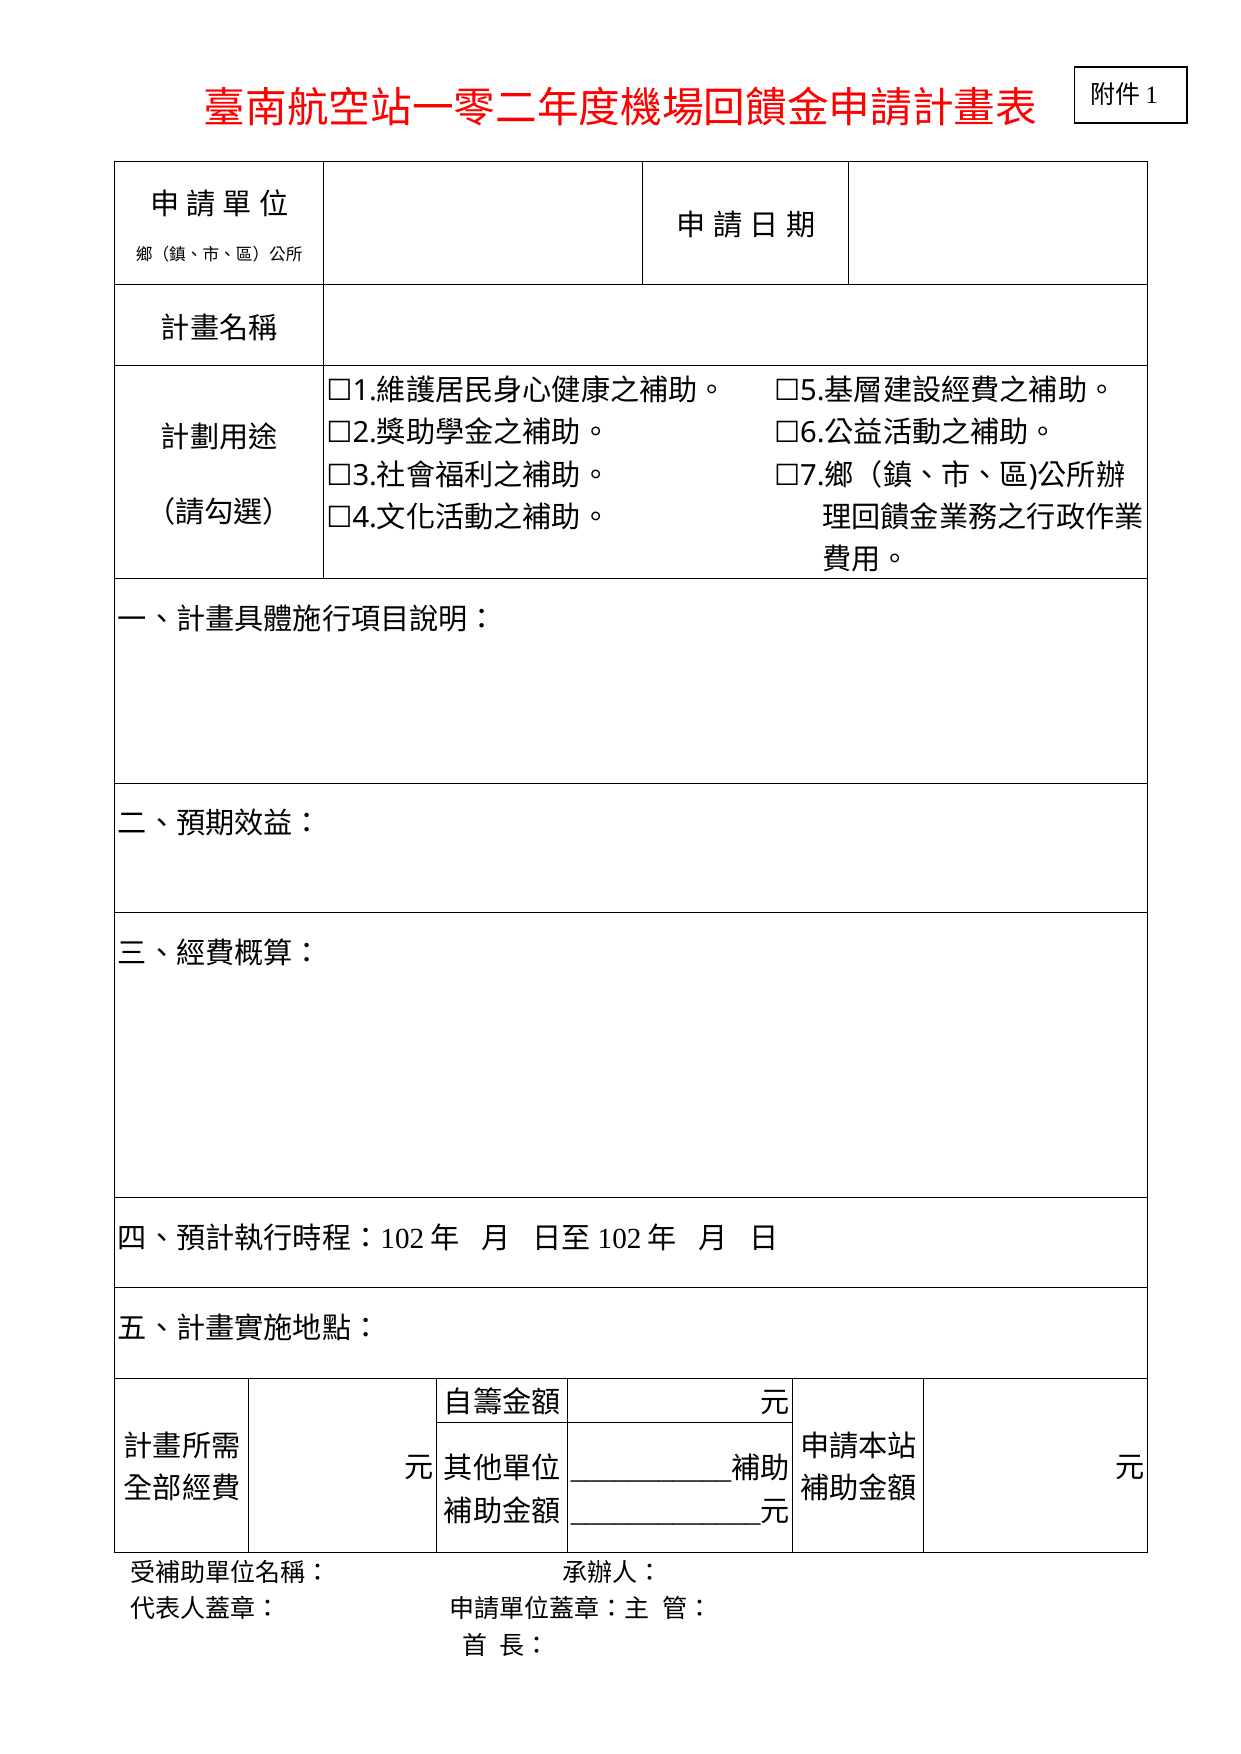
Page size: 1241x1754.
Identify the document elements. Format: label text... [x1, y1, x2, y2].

text 首 長： [118, 1625, 1122, 1661]
table_cell 一、計畫具體施行項目說明： [115, 579, 1147, 782]
text 臺南航空站一零二年度機場回饋金申請計畫表 [1075, 68, 1186, 122]
text 附件1 [1090, 75, 1171, 111]
table_cell 申請本站補助金額 [793, 1379, 923, 1552]
table_cell 二、預期效益： [115, 784, 1147, 912]
table_cell 元 [249, 1379, 436, 1552]
table_cell 元 [924, 1379, 1147, 1552]
table_cell 其他單位補助金額 [437, 1423, 567, 1552]
table_cell 元 [568, 1379, 792, 1422]
table_cell ___________補助 _____________元 [568, 1423, 792, 1552]
text 臺南航空站一零二年度機場回饋金申請計畫表 [118, 67, 1122, 142]
table_header 申 請 日 期 [643, 162, 848, 284]
table_cell 計畫名稱 [115, 285, 323, 365]
table_cell [324, 285, 1147, 365]
table_header [324, 162, 642, 284]
table_header 申 請 單 位 鄉（鎮、市、區）公所 [115, 162, 323, 284]
table_header [849, 162, 1147, 284]
table_cell 三、經費概算： [115, 913, 1147, 1197]
table_cell 計劃用途 （請勾選） [115, 366, 323, 578]
table_cell ☐1.維護居民身心健康之補助。 ☐5.基層建設經費之補助。 ☐2.獎助學金之補助。 ☐6.公益活動之補助。 ☐3.社會福利之補助。 ☐7.鄉（鎮、市、區)公所辦 ☐4.文化活動之補助。 理回饋金業務之行政作業費用。 [324, 366, 1147, 578]
table_cell 計畫所需全部經費 [115, 1379, 248, 1552]
text 代表人蓋章： 申請單位蓋章：主 管： [118, 1589, 1122, 1625]
table_cell 五、計畫實施地點： [115, 1288, 1147, 1378]
text 受補助單位名稱： 承辦人： [118, 1553, 1122, 1589]
table_cell 四、預計執行時程：102年 月 日至 102年 月 日 [115, 1198, 1147, 1287]
table_cell 自籌金額 [437, 1379, 567, 1422]
